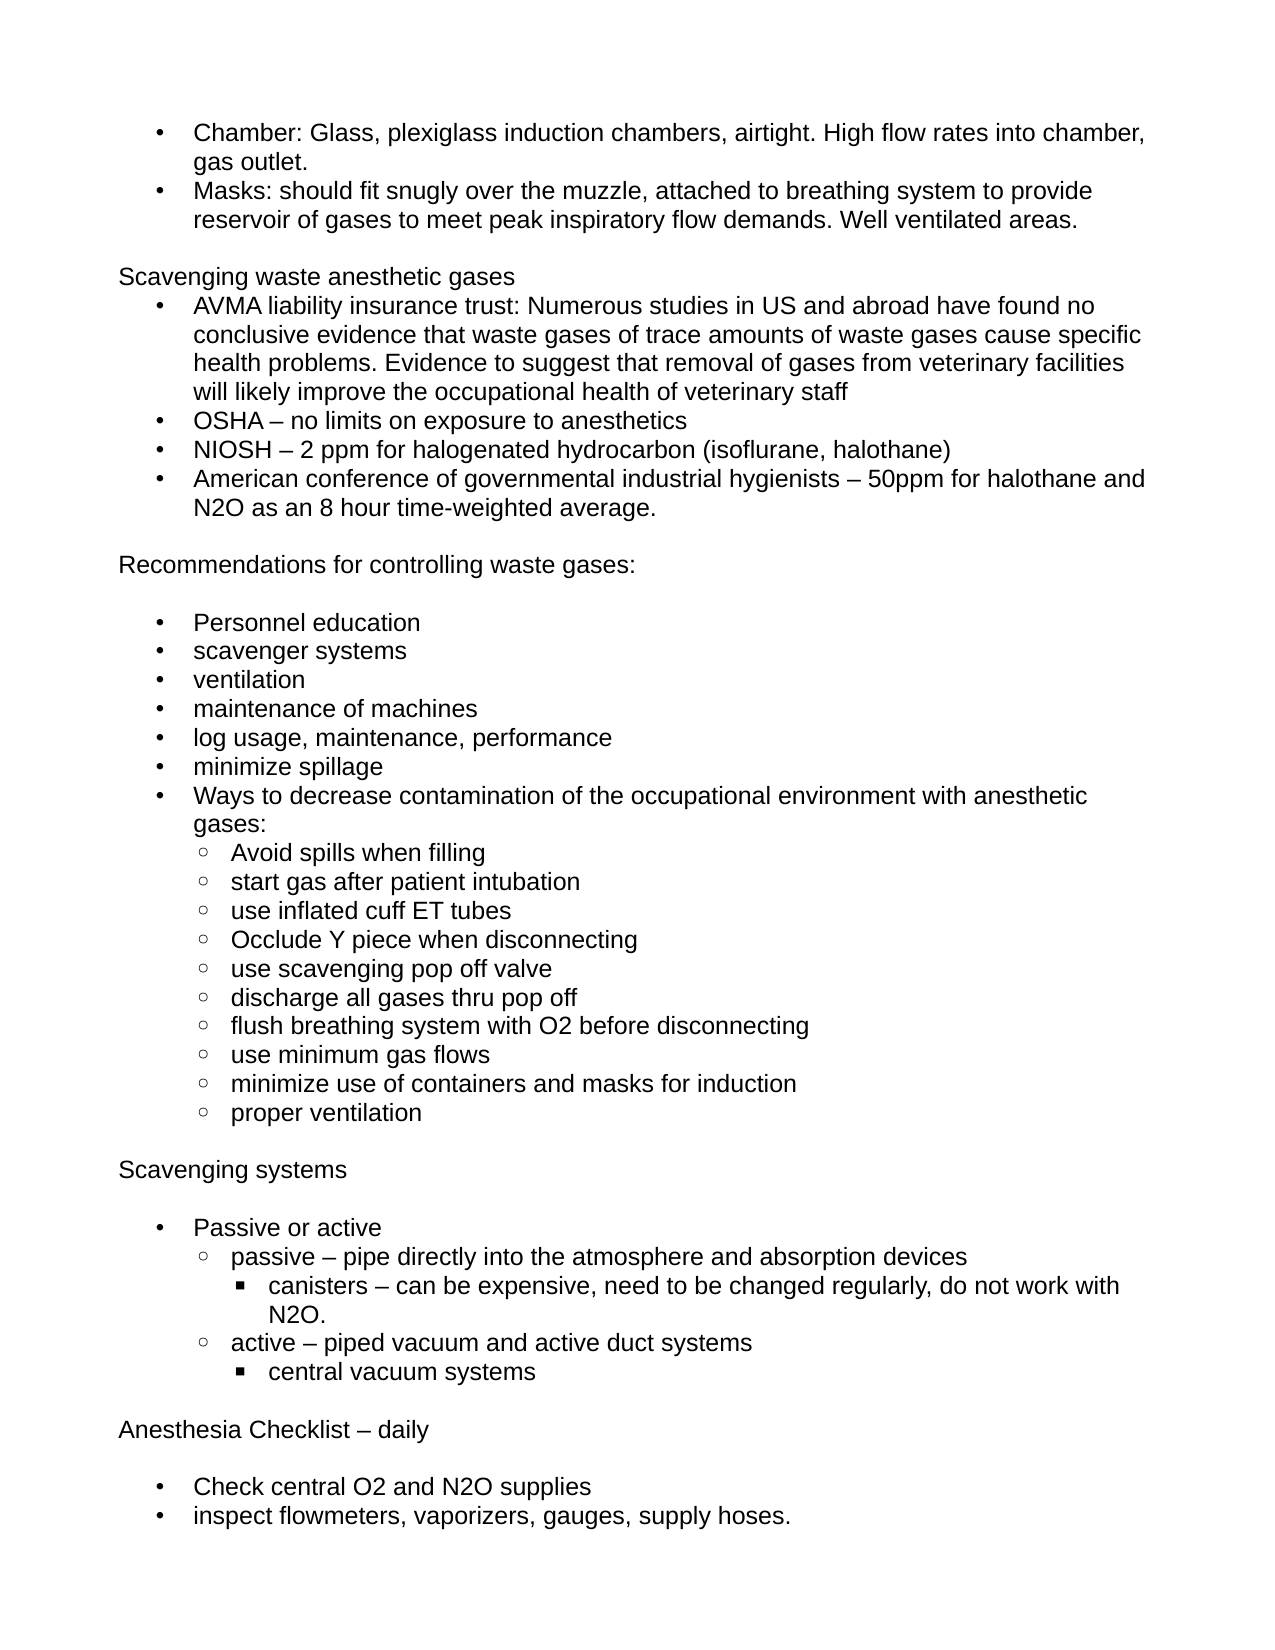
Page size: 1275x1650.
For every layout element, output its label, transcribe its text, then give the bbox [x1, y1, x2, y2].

list flush breathing system with O2 before disconnecting [193, 1011, 1157, 1040]
list Chamber: Glass, plexiglass induction chambers, airtight. High flow rates into chamber, gas outlet. [156, 118, 1157, 176]
list Ways to decrease contamination of the occupational environment with anesthetic gases: [156, 781, 1157, 838]
list Passive or active [156, 1213, 1157, 1242]
list log usage, maintenance, performance [156, 723, 1157, 752]
list canisters – can be expensive, need to be changed regularly, do not work with N2O. [231, 1271, 1157, 1328]
list maintenance of machines [156, 694, 1157, 723]
list Masks: should fit snugly over the muzzle, attached to breathing system to provide reservoir of gases to meet peak inspiratory flow demands. Well ventilated areas. [156, 176, 1157, 233]
list active – piped vacuum and active duct systems [193, 1328, 1157, 1357]
text Scavenging systems [118, 1156, 1157, 1184]
text Recommendations for controlling waste gases: [118, 550, 1157, 579]
list start gas after patient intubation [193, 867, 1157, 896]
list AVMA liability insurance trust: Numerous studies in US and abroad have found no conclusive evidence that waste gases of trace amounts of waste gases cause specific health problems. Evidence to suggest that removal of gases from veterinary facilities will likely improve the occupational health of veterinary staff [156, 291, 1157, 406]
list ventilation [156, 665, 1157, 694]
list OSHA – no limits on exposure to anesthetics [156, 406, 1157, 435]
list Personnel education [156, 607, 1157, 636]
text Scavenging waste anesthetic gases [118, 262, 1157, 291]
list discharge all gases thru pop off [193, 982, 1157, 1011]
list use scavenging pop off valve [193, 954, 1157, 982]
list NIOSH – 2 ppm for halogenated hydrocarbon (isoflurane, halothane) [156, 435, 1157, 464]
list American conference of governmental industrial hygienists – 50ppm for halothane and N2O as an 8 hour time-weighted average. [156, 464, 1157, 521]
text Anesthesia Checklist – daily [118, 1415, 1157, 1443]
list Avoid spills when filling [193, 838, 1157, 867]
list scavenger systems [156, 636, 1157, 665]
list inspect flowmeters, vaporizers, gauges, supply hoses. [156, 1501, 1157, 1530]
list minimize use of containers and masks for induction [193, 1069, 1157, 1098]
list Occlude Y piece when disconnecting [193, 925, 1157, 954]
list central vacuum systems [231, 1357, 1157, 1386]
list use inflated cuff ET tubes [193, 896, 1157, 925]
list use minimum gas flows [193, 1040, 1157, 1069]
list passive – pipe directly into the atmosphere and absorption devices [193, 1242, 1157, 1271]
list Check central O2 and N2O supplies [156, 1472, 1157, 1501]
list minimize spillage [156, 752, 1157, 781]
list proper ventilation [193, 1098, 1157, 1127]
